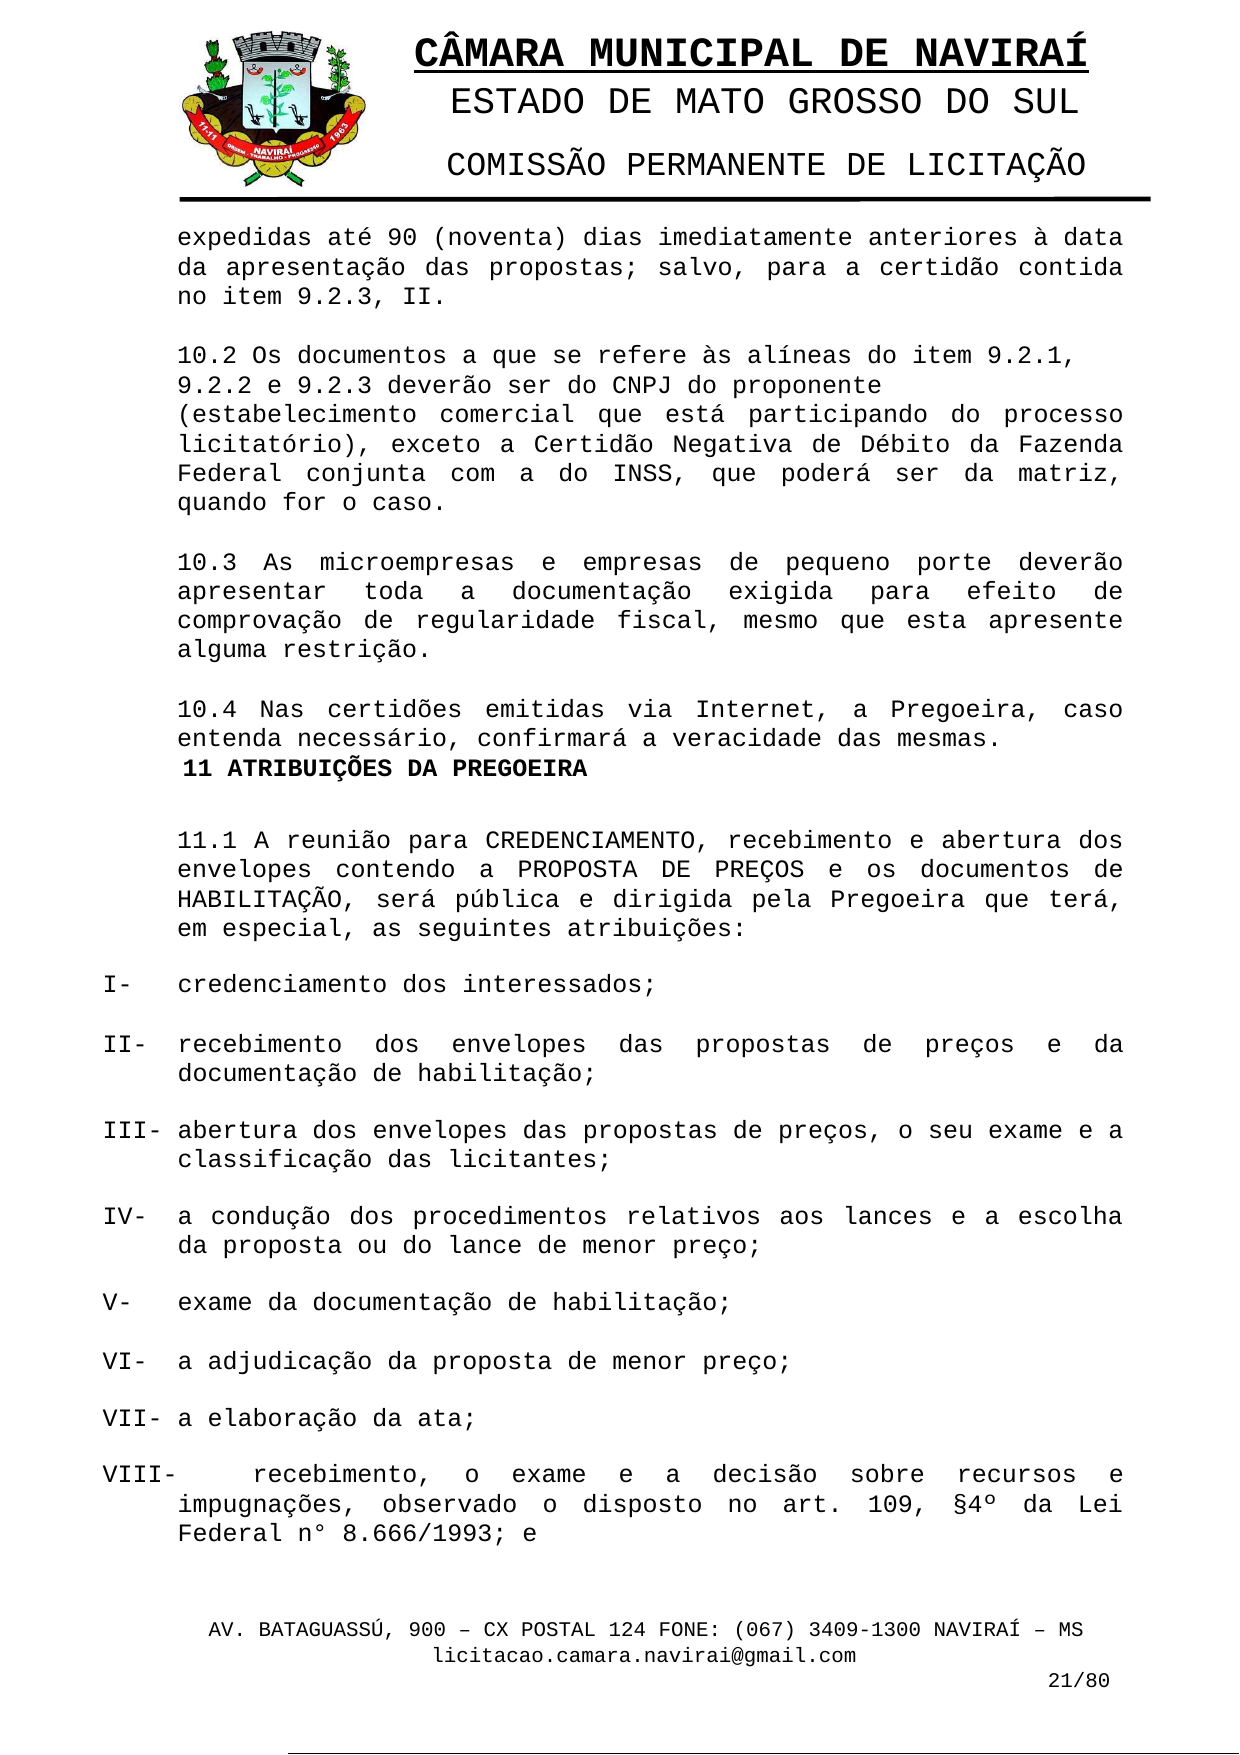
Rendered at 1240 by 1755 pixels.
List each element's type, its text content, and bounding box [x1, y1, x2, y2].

list a adjudicação da proposta de menor preço; [102, 1349, 1124, 1377]
list recebimento dos envelopes das propostas de preços e da documentação de habilitação; [102, 1032, 1124, 1089]
text 10.3 As microempresas e empresas de pequeno porte deverão apresentar toda a documentação exigida para efeito de comprovação de regularidade fiscal, mesmo que esta apresente alguma restrição. [177, 549, 1124, 665]
text 10.4 Nas certidões emitidas via Internet, a Pregoeira, caso entenda necessário, confirmará a veracidade das mesmas. [177, 697, 1124, 754]
list abertura dos envelopes das propostas de preços, o seu exame e a classificação das licitantes; [102, 1118, 1124, 1175]
list recebimento, o exame e a decisão sobre recursos e impugnações, observado o disposto no art. 109, §4º da Lei Federal n° 8.666/1993; e [102, 1462, 1124, 1549]
list a condução dos procedimentos relativos aos lances e a escolha da proposta ou do lance de menor preço; [102, 1203, 1124, 1261]
text 9.2.2 e 9.2.3 deverão ser do CNPJ do proponente [177, 373, 1124, 401]
text expedidas até 90 (noventa) dias imediatamente anteriores à data da apresentação das propostas; salvo, para a certidão contida no item 9.2.3, II. [177, 225, 1124, 312]
list a elaboração da ata; [102, 1405, 1124, 1434]
subtitle 11 ATRIBUIÇÕES DA PREGOEIRA [177, 755, 1137, 784]
text 10.2 Os documentos a que se refere às alíneas do item 9.2.1, [177, 343, 1124, 371]
text (estabelecimento comercial que está participando do processo licitatório), exceto a Certidão Negativa de Débito da Fazenda Federal conjunta com a do INSS, que poderá ser da matriz, quando for o caso. [177, 402, 1124, 518]
list exame da documentação de habilitação; [102, 1289, 1124, 1317]
list credenciamento dos interessados; [102, 972, 1124, 1000]
text 11.1 A reunião para CREDENCIAMENTO, recebimento e abertura dos envelopes contendo a PROPOSTA DE PREÇOS e os documentos de HABILITAÇÃO, será pública e dirigida pela Pregoeira que terá, em especial, as seguintes atribuições: [177, 828, 1124, 944]
